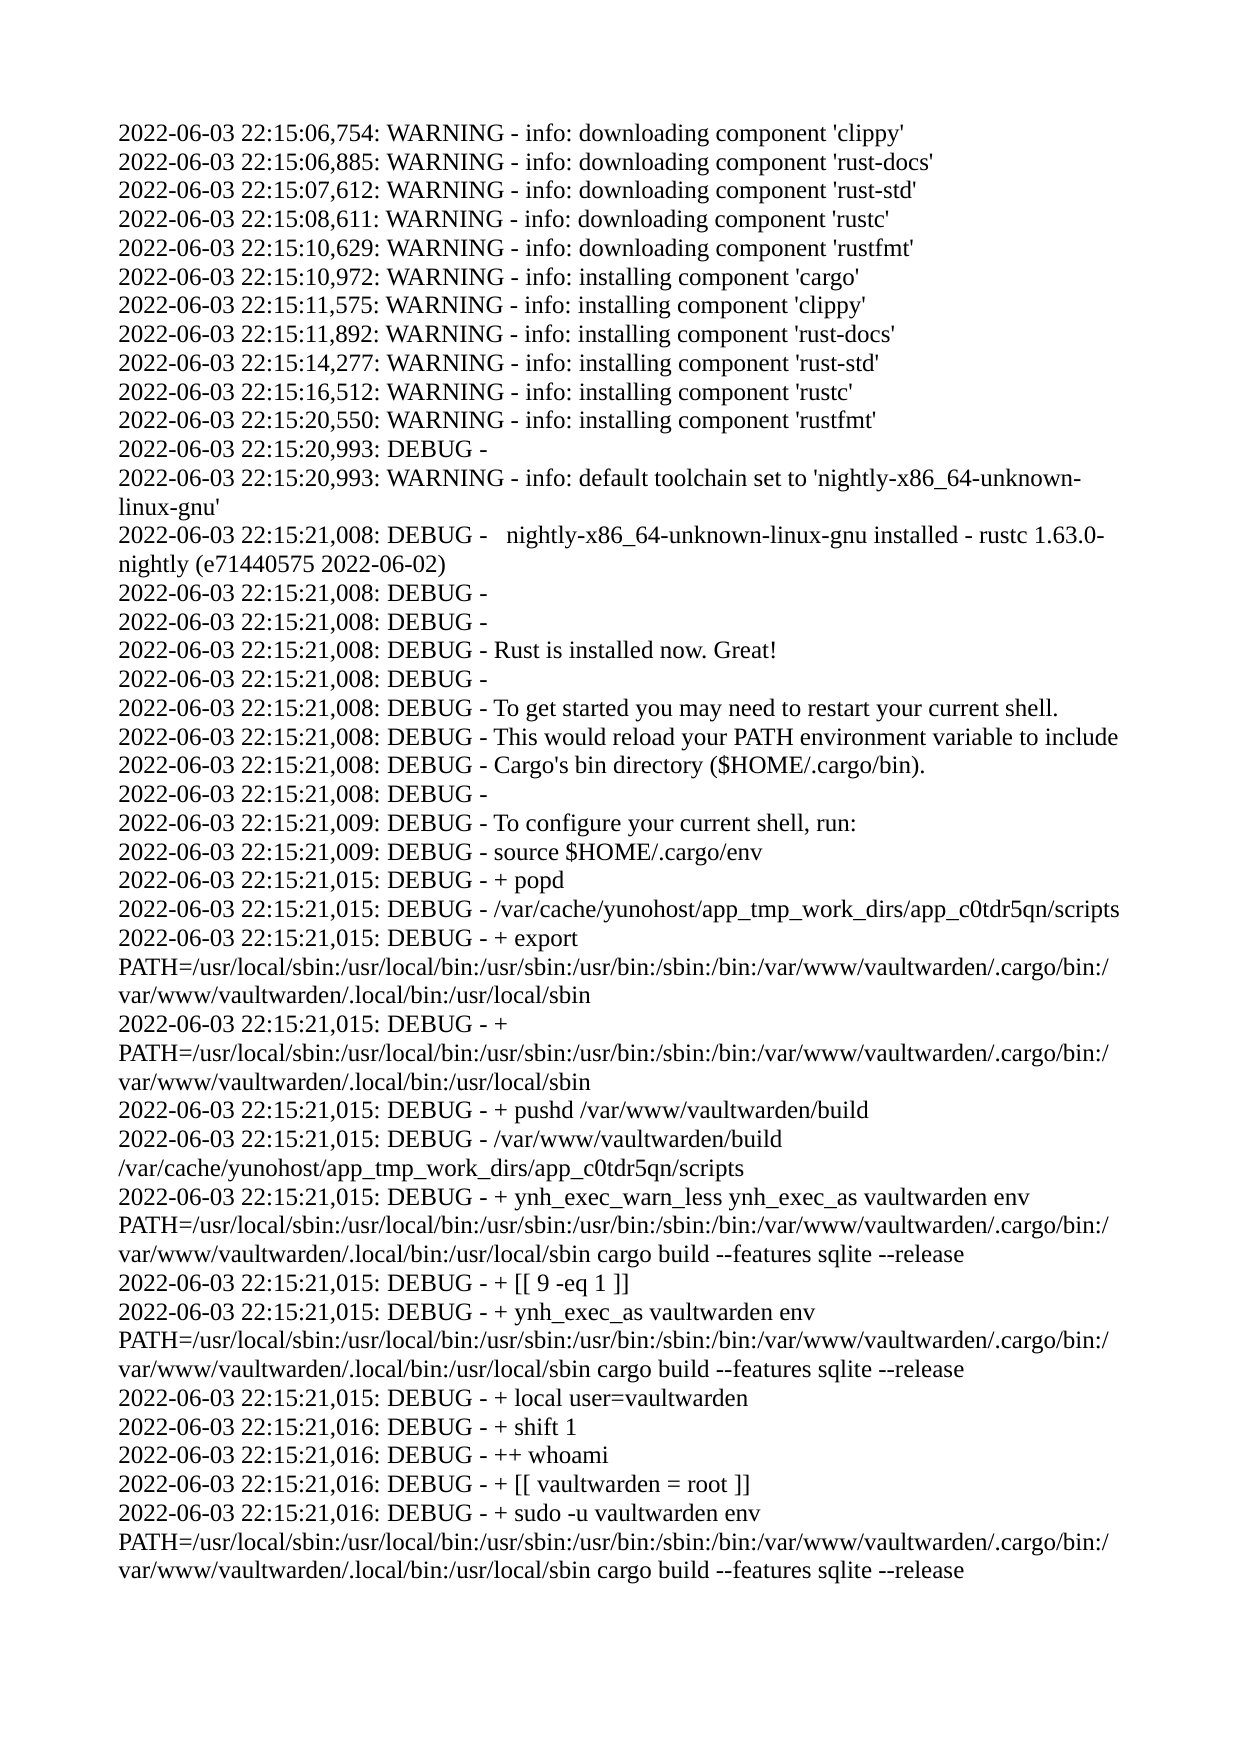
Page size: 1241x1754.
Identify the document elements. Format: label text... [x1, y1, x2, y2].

text 2022-06-03 22:15:08,611: WARNING - info: downloading component 'rustc' [118, 204, 1122, 233]
text 2022-06-03 22:15:21,015: DEBUG - + ynh_exec_as vaultwarden env PATH=/usr/local/sbin:/usr/local/bin:/usr/sbin:/usr/bin:/sbin:/bin:/var/www/vaultwarden/.cargo/bin:/var/www/vaultwarden/.local/bin:/usr/local/sbin cargo build --features sqlite --release [118, 1297, 1122, 1383]
text 2022-06-03 22:15:21,008: DEBUG - To get started you may need to restart your current shell. [118, 693, 1122, 722]
text 2022-06-03 22:15:21,008: DEBUG - [118, 779, 1122, 808]
text 2022-06-03 22:15:21,009: DEBUG - source $HOME/.cargo/env [118, 837, 1122, 866]
text 2022-06-03 22:15:20,993: WARNING - info: default toolchain set to 'nightly-x86_64-unknown-linux-gnu' [118, 463, 1122, 521]
text 2022-06-03 22:15:21,008: DEBUG - [118, 607, 1122, 636]
text 2022-06-03 22:15:10,972: WARNING - info: installing component 'cargo' [118, 262, 1122, 291]
text 2022-06-03 22:15:20,993: DEBUG - [118, 434, 1122, 463]
text 2022-06-03 22:15:21,008: DEBUG - Cargo's bin directory ($HOME/.cargo/bin). [118, 751, 1122, 779]
text 2022-06-03 22:15:21,015: DEBUG - + ynh_exec_warn_less ynh_exec_as vaultwarden env PATH=/usr/local/sbin:/usr/local/bin:/usr/sbin:/usr/bin:/sbin:/bin:/var/www/vaultwarden/.cargo/bin:/var/www/vaultwarden/.local/bin:/usr/local/sbin cargo build --features sqlite --release [118, 1182, 1122, 1268]
text 2022-06-03 22:15:21,008: DEBUG - This would reload your PATH environment variable to include [118, 722, 1122, 751]
text 2022-06-03 22:15:21,015: DEBUG - + [[ 9 -eq 1 ]] [118, 1268, 1122, 1297]
text 2022-06-03 22:15:21,015: DEBUG - + export PATH=/usr/local/sbin:/usr/local/bin:/usr/sbin:/usr/bin:/sbin:/bin:/var/www/vaultwarden/.cargo/bin:/var/www/vaultwarden/.local/bin:/usr/local/sbin [118, 923, 1122, 1009]
text 2022-06-03 22:15:06,885: WARNING - info: downloading component 'rust-docs' [118, 147, 1122, 176]
text 2022-06-03 22:15:07,612: WARNING - info: downloading component 'rust-std' [118, 176, 1122, 204]
text 2022-06-03 22:15:21,015: DEBUG - /var/cache/yunohost/app_tmp_work_dirs/app_c0tdr5qn/scripts [118, 894, 1122, 923]
text 2022-06-03 22:15:21,016: DEBUG - ++ whoami [118, 1441, 1122, 1469]
text 2022-06-03 22:15:20,550: WARNING - info: installing component 'rustfmt' [118, 406, 1122, 434]
text 2022-06-03 22:15:11,575: WARNING - info: installing component 'clippy' [118, 291, 1122, 319]
text 2022-06-03 22:15:21,015: DEBUG - + popd [118, 866, 1122, 894]
text 2022-06-03 22:15:11,892: WARNING - info: installing component 'rust-docs' [118, 319, 1122, 348]
text 2022-06-03 22:15:21,008: DEBUG - Rust is installed now. Great! [118, 636, 1122, 664]
text 2022-06-03 22:15:21,016: DEBUG - + shift 1 [118, 1412, 1122, 1441]
text 2022-06-03 22:15:21,015: DEBUG - + pushd /var/www/vaultwarden/build [118, 1096, 1122, 1124]
text 2022-06-03 22:15:06,754: WARNING - info: downloading component 'clippy' [118, 118, 1122, 147]
text 2022-06-03 22:15:14,277: WARNING - info: installing component 'rust-std' [118, 348, 1122, 377]
text 2022-06-03 22:15:21,008: DEBUG - [118, 578, 1122, 607]
text 2022-06-03 22:15:21,016: DEBUG - + sudo -u vaultwarden env PATH=/usr/local/sbin:/usr/local/bin:/usr/sbin:/usr/bin:/sbin:/bin:/var/www/vaultwarden/.cargo/bin:/var/www/vaultwarden/.local/bin:/usr/local/sbin cargo build --features sqlite --release [118, 1498, 1122, 1584]
text 2022-06-03 22:15:21,008: DEBUG - [118, 664, 1122, 693]
text 2022-06-03 22:15:10,629: WARNING - info: downloading component 'rustfmt' [118, 233, 1122, 262]
text 2022-06-03 22:15:21,015: DEBUG - + PATH=/usr/local/sbin:/usr/local/bin:/usr/sbin:/usr/bin:/sbin:/bin:/var/www/vaultwarden/.cargo/bin:/var/www/vaultwarden/.local/bin:/usr/local/sbin [118, 1009, 1122, 1096]
text 2022-06-03 22:15:21,009: DEBUG - To configure your current shell, run: [118, 808, 1122, 837]
text 2022-06-03 22:15:21,015: DEBUG - /var/www/vaultwarden/build /var/cache/yunohost/app_tmp_work_dirs/app_c0tdr5qn/scripts [118, 1124, 1122, 1182]
text 2022-06-03 22:15:21,016: DEBUG - + [[ vaultwarden = root ]] [118, 1469, 1122, 1498]
text 2022-06-03 22:15:21,015: DEBUG - + local user=vaultwarden [118, 1383, 1122, 1412]
text 2022-06-03 22:15:21,008: DEBUG - nightly-x86_64-unknown-linux-gnu installed - rustc 1.63.0-nightly (e71440575 2022-06-02) [118, 521, 1122, 578]
text 2022-06-03 22:15:16,512: WARNING - info: installing component 'rustc' [118, 377, 1122, 406]
